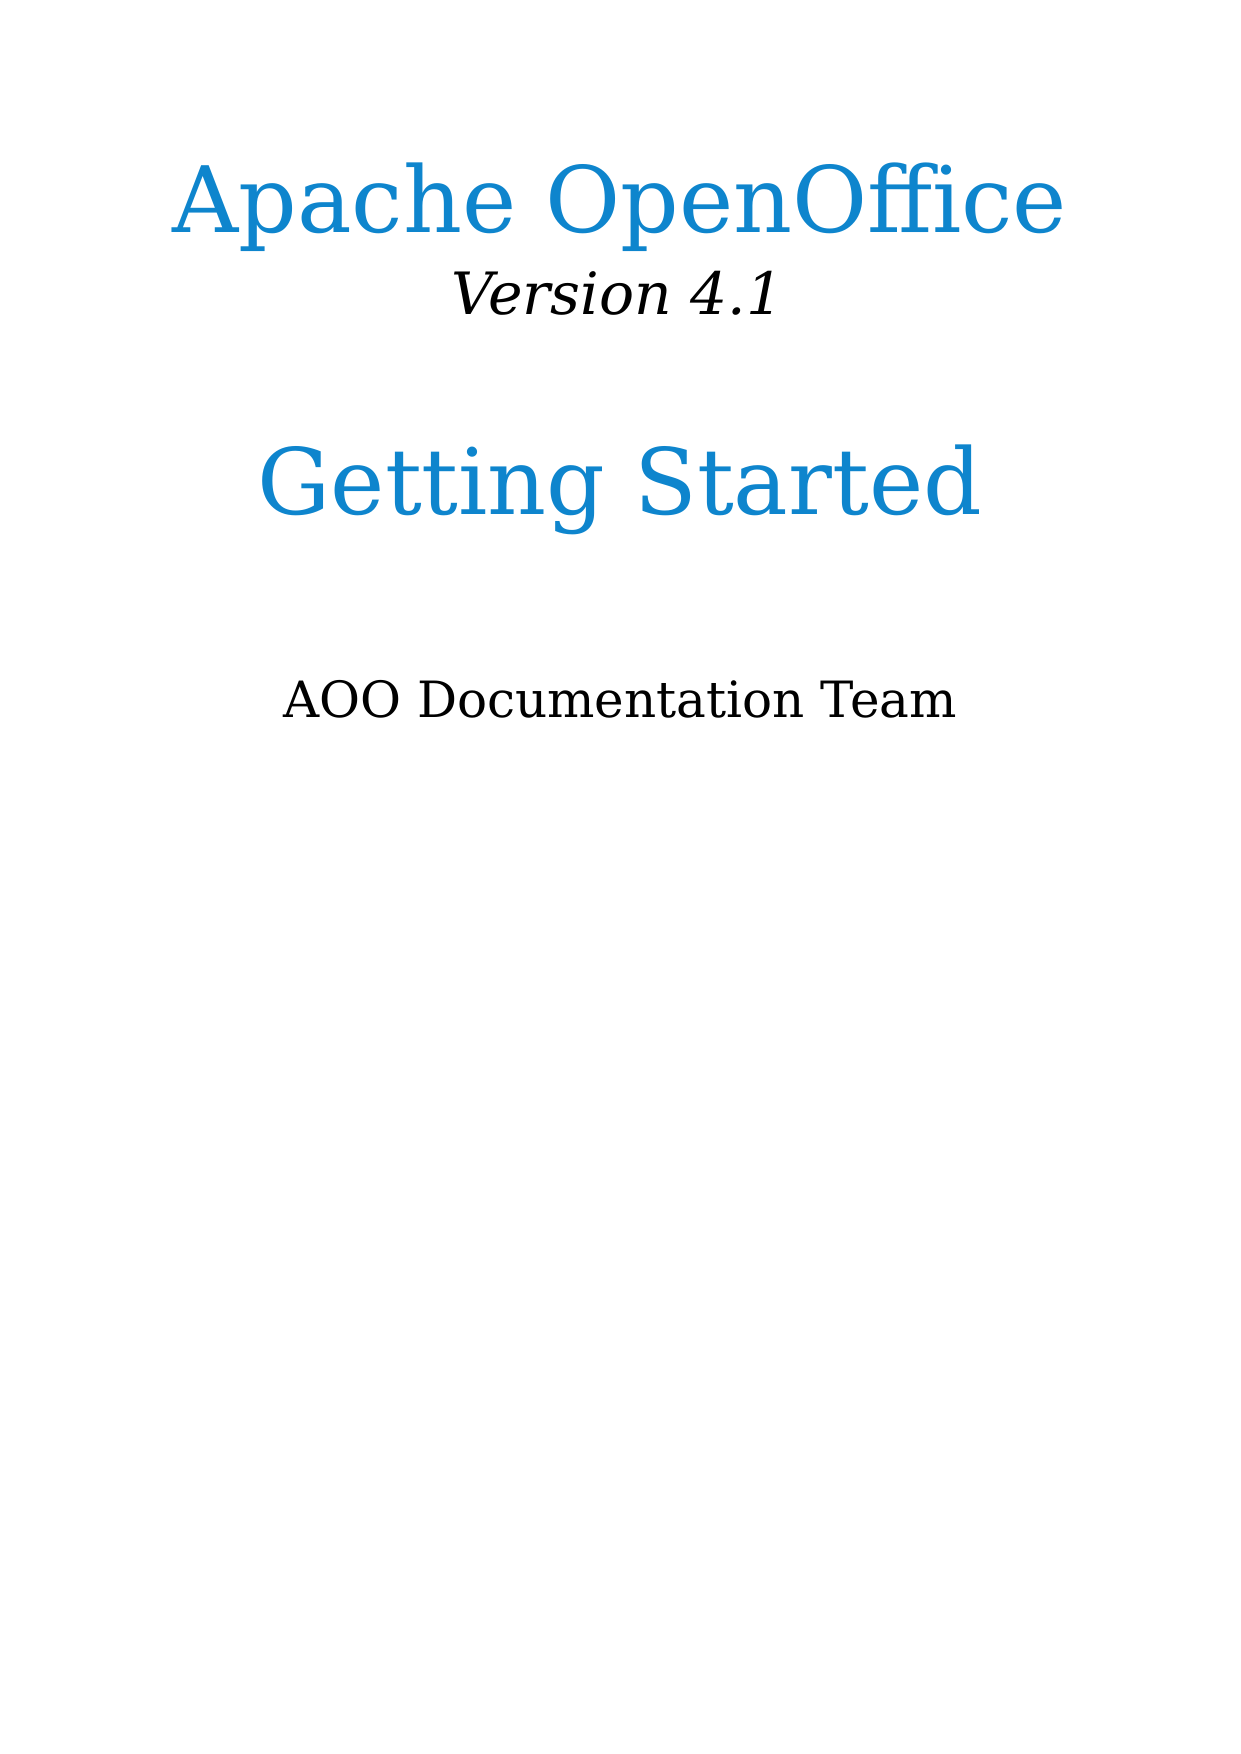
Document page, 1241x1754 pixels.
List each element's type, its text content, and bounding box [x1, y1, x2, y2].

text Getting Started [118, 429, 1122, 536]
text Apache OpenOffice [118, 148, 1122, 254]
subtitle Version 4.1 [118, 260, 1122, 328]
text AOO Documentation Team [118, 671, 1122, 729]
